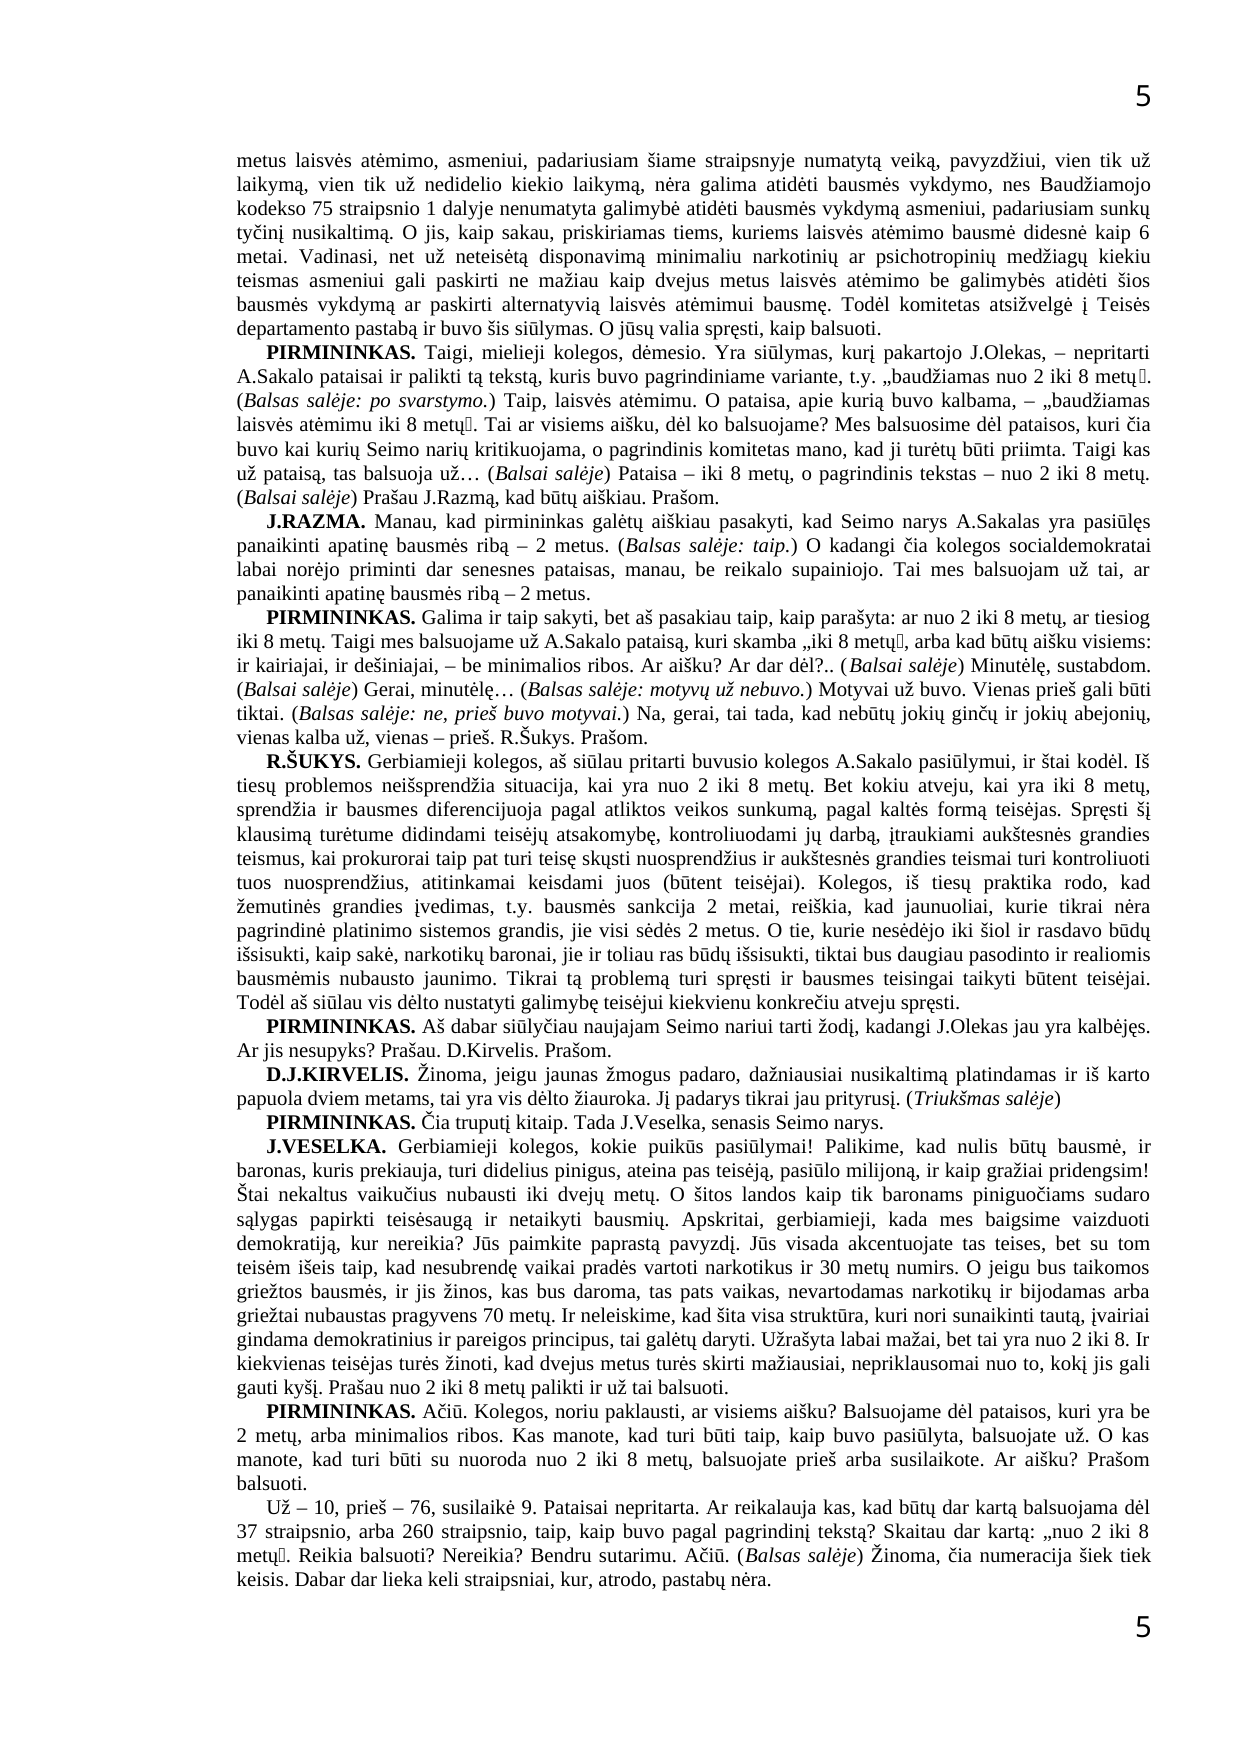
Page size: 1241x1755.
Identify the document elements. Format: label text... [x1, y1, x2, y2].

text PIRMININKAS. Aš dabar siūlyčiau naujajam Seimo nariui tarti žodį, kadangi J.Olekas jau yra kalbėjęs. Ar jis nesupyks? Prašau. D.Kirvelis. Prašom. [236, 1014, 1152, 1062]
text J.VESELKA. Gerbiamieji kolegos, kokie puikūs pasiūlymai! Palikime, kad nulis būtų bausmė, ir baronas, kuris prekiauja, turi didelius pinigus, ateina pas teisėją, pasiūlo milijoną, ir kaip gražiai pridengsim! Štai nekaltus vaikučius nubausti iki dvejų metų. O šitos landos kaip tik baronams piniguočiams sudaro sąlygas papirkti teisėsaugą ir netaikyti bausmių. Apskritai, gerbiamieji, kada mes baigsime vaizduoti demokratiją, kur nereikia? Jūs paimkite paprastą pavyzdį. Jūs visada akcentuojate tas teises, bet su tom teisėm išeis taip, kad nesubrendę vaikai pradės vartoti narkotikus ir 30 metų numirs. O jeigu bus taikomos griežtos bausmės, ir jis žinos, kas bus daroma, tas pats vaikas, nevartodamas narkotikų ir bijodamas arba griežtai nubaustas pragyvens 70 metų. Ir neleiskime, kad šita visa struktūra, kuri nori sunaikinti tautą, įvairiai gindama demokratinius ir pareigos principus, tai galėtų daryti. Užrašyta labai mažai, bet tai yra nuo 2 iki 8. Ir kiekvienas teisėjas turės žinoti, kad dvejus metus turės skirti mažiausiai, nepriklausomai nuo to, kokį jis gali gauti kyšį. Prašau nuo 2 iki 8 metų palikti ir už tai balsuoti. [236, 1134, 1152, 1399]
text R.ŠUKYS. Gerbiamieji kolegos, aš siūlau pritarti buvusio kolegos A.Sakalo pasiūlymui, ir štai kodėl. Iš tiesų problemos neišsprendžia situacija, kai yra nuo 2 iki 8 metų. Bet kokiu atveju, kai yra iki 8 metų, sprendžia ir bausmes diferencijuoja pagal atliktos veikos sunkumą, pagal kaltės formą teisėjas. Spręsti šį klausimą turėtume didindami teisėjų atsakomybę, kontroliuodami jų darbą, įtraukiami aukštesnės grandies teismus, kai prokurorai taip pat turi teisę skųsti nuosprendžius ir aukštesnės grandies teismai turi kontroliuoti tuos nuosprendžius, atitinkamai keisdami juos (būtent teisėjai). Kolegos, iš tiesų praktika rodo, kad žemutinės grandies įvedimas, t.y. bausmės sankcija 2 metai, reiškia, kad jaunuoliai, kurie tikrai nėra pagrindinė platinimo sistemos grandis, jie visi sėdės 2 metus. O tie, kurie nesėdėjo iki šiol ir rasdavo būdų išsisukti, kaip sakė, narkotikų baronai, jie ir toliau ras būdų išsisukti, tiktai bus daugiau pasodinto ir realiomis bausmėmis nubausto jaunimo. Tikrai tą problemą turi spręsti ir bausmes teisingai taikyti būtent teisėjai. Todėl aš siūlau vis dėlto nustatyti galimybę teisėjui kiekvienu konkrečiu atveju spręsti. [236, 749, 1152, 1014]
text PIRMININKAS. Galima ir taip sakyti, bet aš pasakiau taip, kaip parašyta: ar nuo 2 iki 8 metų, ar tiesiog iki 8 metų. Taigi mes balsuojame už A.Sakalo pataisą, kuri skamba „iki 8 metų, arba kad būtų aišku visiems: ir kairiajai, ir dešiniajai, – be minimalios ribos. Ar aišku? Ar dar dėl?.. (Balsai salėje) Minutėlę, sustabdom. (Balsai salėje) Gerai, minutėlę… (Balsas salėje: motyvų už nebuvo.) Motyvai už buvo. Vienas prieš gali būti tiktai. (Balsas salėje: ne, prieš buvo motyvai.) Na, gerai, tai tada, kad nebūtų jokių ginčų ir jokių abejonių, vienas kalba už, vienas – prieš. R.Šukys. Prašom. [236, 605, 1152, 749]
text PIRMININKAS. Ačiū. Kolegos, noriu paklausti, ar visiems aišku? Balsuojame dėl pataisos, kuri yra be 2 metų, arba minimalios ribos. Kas manote, kad turi būti taip, kaip buvo pasiūlyta, balsuojate už. O kas manote, kad turi būti su nuoroda nuo 2 iki 8 metų, balsuojate prieš arba susilaikote. Ar aišku? Prašom balsuoti. [236, 1399, 1152, 1495]
text J.RAZMA. Manau, kad pirmininkas galėtų aiškiau pasakyti, kad Seimo narys A.Sakalas yra pasiūlęs panaikinti apatinę bausmės ribą – 2 metus. (Balsas salėje: taip.) O kadangi čia kolegos socialdemokratai labai norėjo priminti dar senesnes pataisas, manau, be reikalo supainiojo. Tai mes balsuojam už tai, ar panaikinti apatinę bausmės ribą – 2 metus. [236, 509, 1152, 605]
text Už – 10, prieš – 76, susilaikė 9. Pataisai nepritarta. Ar reikalauja kas, kad būtų dar kartą balsuojama dėl 37 straipsnio, arba 260 straipsnio, taip, kaip buvo pagal pagrindinį tekstą? Skaitau dar kartą: „nuo 2 iki 8 metų. Reikia balsuoti? Nereikia? Bendru sutarimu. Ačiū. (Balsas salėje) Žinoma, čia numeracija šiek tiek keisis. Dabar dar lieka keli straipsniai, kur, atrodo, pastabų nėra. [236, 1495, 1152, 1591]
text metus laisvės atėmimo, asmeniui, padariusiam šiame straipsnyje numatytą veiką, pavyzdžiui, vien tik už laikymą, vien tik už nedidelio kiekio laikymą, nėra galima atidėti bausmės vykdymo, nes Baudžiamojo kodekso 75 straipsnio 1 dalyje nenumatyta galimybė atidėti bausmės vykdymą asmeniui, padariusiam sunkų tyčinį nusikaltimą. O jis, kaip sakau, priskiriamas tiems, kuriems laisvės atėmimo bausmė didesnė kaip 6 metai. Vadinasi, net už neteisėtą disponavimą minimaliu narkotinių ar psichotropinių medžiagų kiekiu teismas asmeniui gali paskirti ne mažiau kaip dvejus metus laisvės atėmimo be galimybės atidėti šios bausmės vykdymą ar paskirti alternatyvią laisvės atėmimui bausmę. Todėl komitetas atsižvelgė į Teisės departamento pastabą ir buvo šis siūlymas. O jūsų valia spręsti, kaip balsuoti. [236, 148, 1152, 340]
text PIRMININKAS. Taigi, mielieji kolegos, dėmesio. Yra siūlymas, kurį pakartojo J.Olekas, – nepritarti A.Sakalo pataisai ir palikti tą tekstą, kuris buvo pagrindiniame variante, t.y. „baudžiamas nuo 2 iki 8 metų. (Balsas salėje: po svarstymo.) Taip, laisvės atėmimu. O pataisa, apie kurią buvo kalbama, – „baudžiamas laisvės atėmimu iki 8 metų. Tai ar visiems aišku, dėl ko balsuojame? Mes balsuosime dėl pataisos, kuri čia buvo kai kurių Seimo narių kritikuojama, o pagrindinis komitetas mano, kad ji turėtų būti priimta. Taigi kas už pataisą, tas balsuoja už… (Balsai salėje) Pataisa – iki 8 metų, o pagrindinis tekstas – nuo 2 iki 8 metų. (Balsai salėje) Prašau J.Razmą, kad būtų aiškiau. Prašom. [236, 340, 1152, 509]
text D.J.KIRVELIS. Žinoma, jeigu jaunas žmogus padaro, dažniausiai nusikaltimą platindamas ir iš karto papuola dviem metams, tai yra vis dėlto žiauroka. Jį padarys tikrai jau prityrusį. (Triukšmas salėje) [236, 1062, 1152, 1110]
text PIRMININKAS. Čia truputį kitaip. Tada J.Veselka, senasis Seimo narys. [236, 1110, 1152, 1134]
